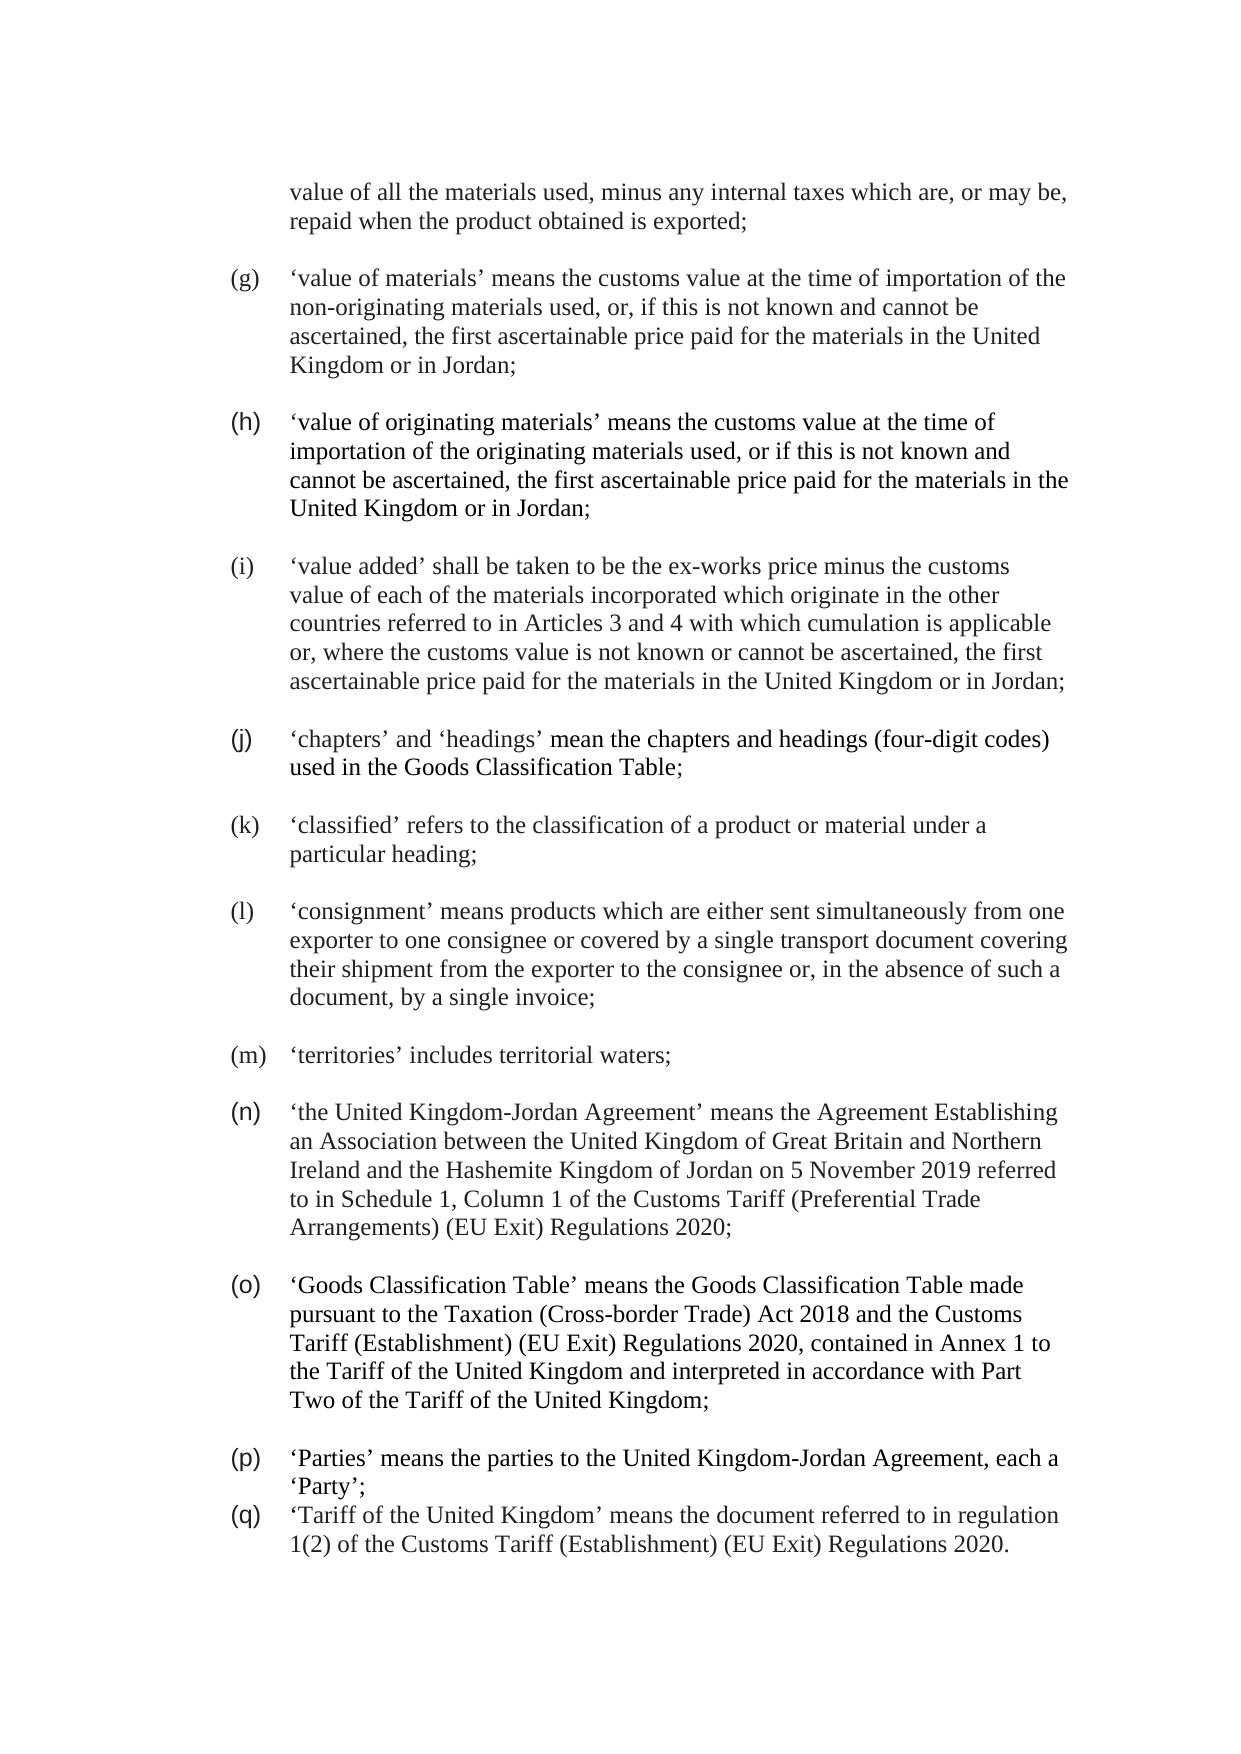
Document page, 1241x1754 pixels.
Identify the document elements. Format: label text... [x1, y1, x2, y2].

list ‘chapters’ and ‘headings’ mean the chapters and headings (four-digit codes) used in the Goods Classification Table; [230, 723, 1069, 781]
list ‘the United Kingdom-Jordan Agreement’ means the Agreement Establishing an Association between the United Kingdom of Great Britain and Northern Ireland and the Hashemite Kingdom of Jordan on 5 November 2019 referred to in Schedule 1, Column 1 of the Customs Tariff (Preferential Trade Arrangements) (EU Exit) Regulations 2020; [230, 1097, 1069, 1241]
list value of all the materials used, minus any internal taxes which are, or may be, repaid when the product obtained is exported; [230, 177, 1069, 235]
list ‘territories’ includes territorial waters; [230, 1040, 1069, 1069]
list ‘consignment’ means products which are either sent simultaneously from one exporter to one consignee or covered by a single transport document covering their shipment from the exporter to the consignee or, in the absence of such a document, by a single invoice; [230, 896, 1069, 1011]
list ‘classified’ refers to the classification of a product or material under a particular heading; [230, 810, 1069, 867]
list ‘Tariff of the United Kingdom’ means the document referred to in regulation 1(2) of the Customs Tariff (Establishment) (EU Exit) Regulations 2020. [230, 1500, 1069, 1558]
list ‘value added’ shall be taken to be the ex-works price minus the customs value of each of the materials incorporated which originate in the other countries referred to in Articles 3 and 4 with which cumulation is applicable or, where the customs value is not known or cannot be ascertained, the first ascertainable price paid for the materials in the United Kingdom or in Jordan; [230, 551, 1069, 695]
list ‘value of originating materials’ means the customs value at the time of importation of the originating materials used, or if this is not known and cannot be ascertained, the first ascertainable price paid for the materials in the United Kingdom or in Jordan; [230, 407, 1069, 522]
list ‘value of materials’ means the customs value at the time of importation of the non-originating materials used, or, if this is not known and cannot be ascertained, the first ascertainable price paid for the materials in the United Kingdom or in Jordan; [230, 263, 1069, 378]
list ‘Goods Classification Table’ means the Goods Classification Table made pursuant to the Taxation (Cross-border Trade) Act 2018 and the Customs Tariff (Establishment) (EU Exit) Regulations 2020, contained in Annex 1 to the Tariff of the United Kingdom and interpreted in accordance with Part Two of the Tariff of the United Kingdom; [230, 1270, 1069, 1414]
list ‘Parties’ means the parties to the United Kingdom-Jordan Agreement, each a ‘Party’; [230, 1443, 1069, 1500]
